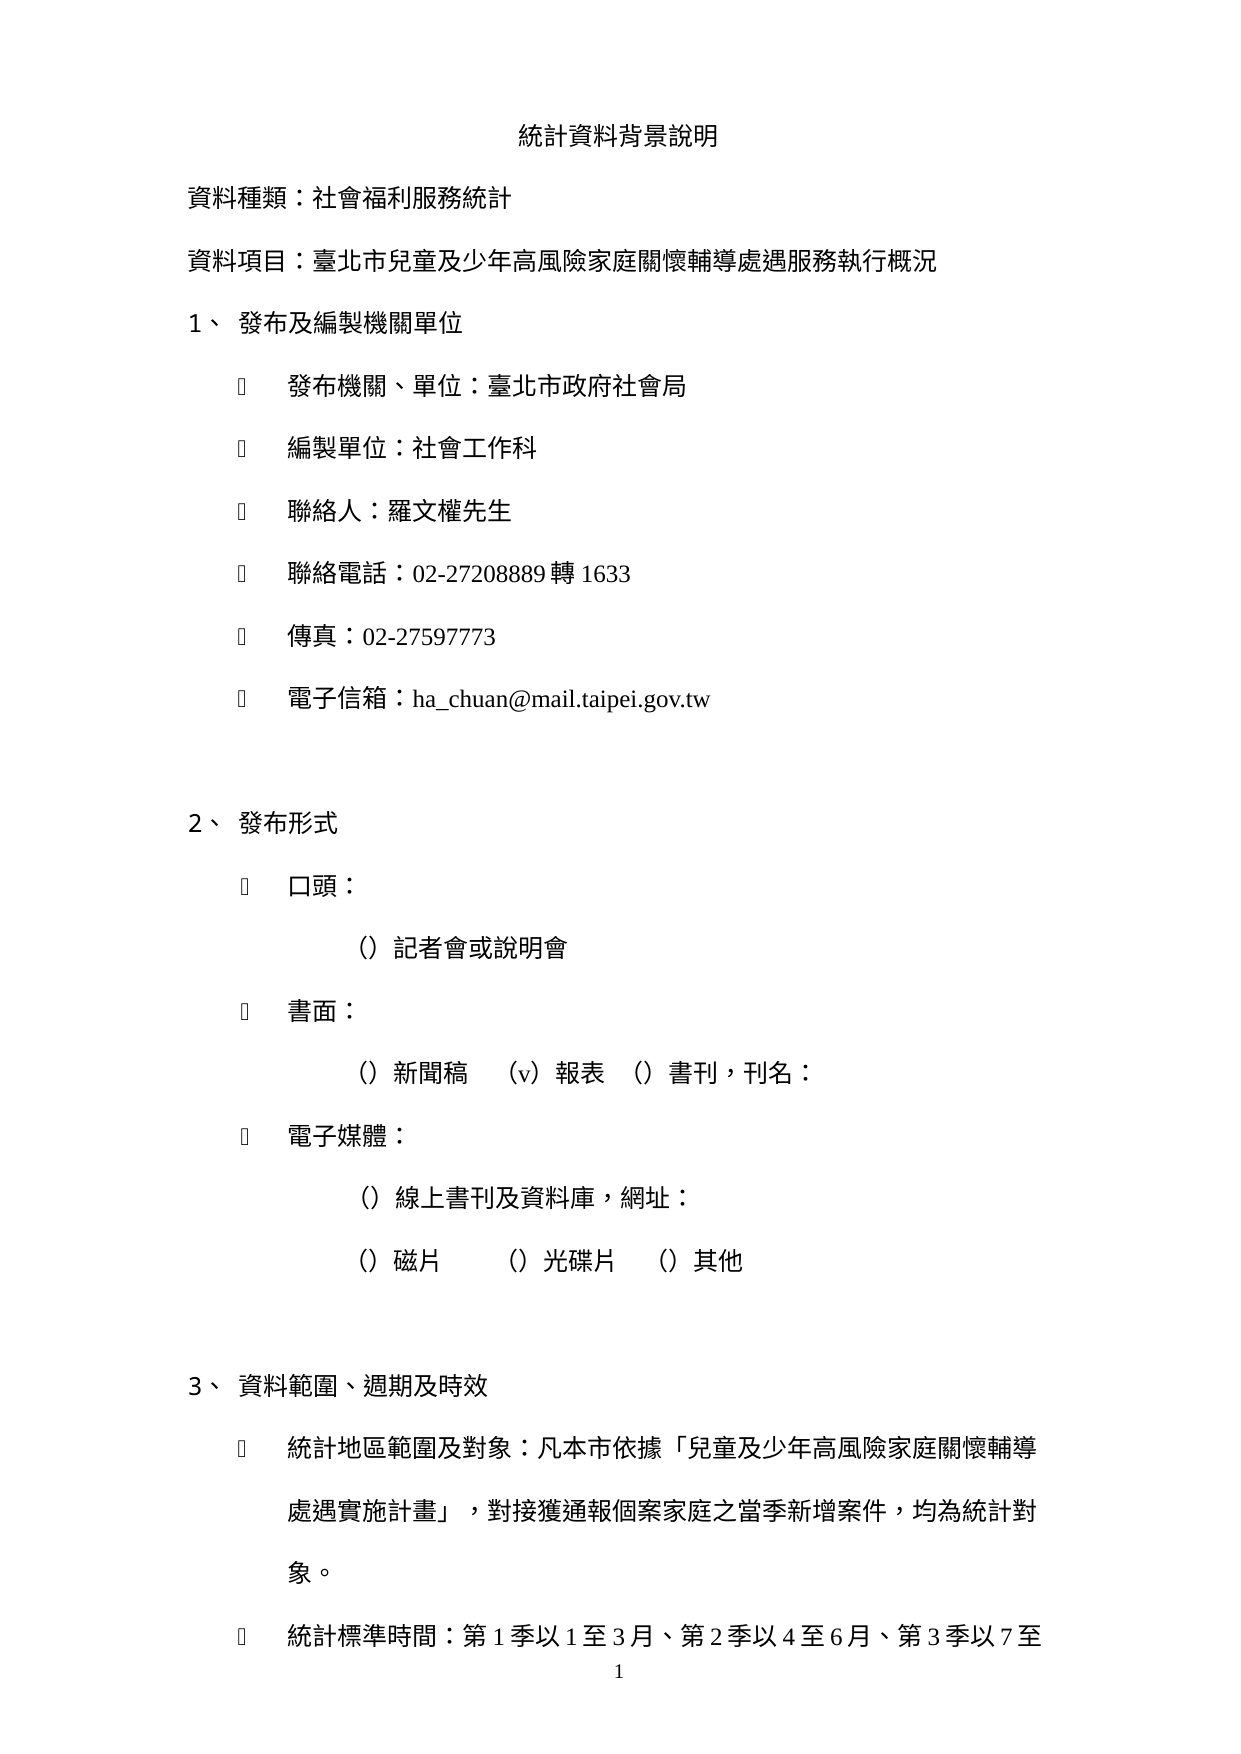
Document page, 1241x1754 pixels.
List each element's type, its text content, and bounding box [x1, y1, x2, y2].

list 傳真：02-27597773 [237, 593, 1050, 655]
list 口頭： [240, 843, 1050, 905]
list 電子信箱：ha_chuan@mail.taipei.gov.tw [237, 655, 1050, 718]
list 統計地區範圍及對象：凡本市依據「兒童及少年高風險家庭關懷輔導處遇實施計畫」，對接獲通報個案家庭之當季新增案件，均為統計對象。 [237, 1405, 1050, 1593]
list 編製單位：社會工作科 [237, 405, 1050, 468]
list 發布及編製機關單位 [187, 280, 1050, 343]
list 聯絡電話：02-27208889轉1633 [237, 530, 1050, 593]
text 資料種類：社會福利服務統計 [187, 155, 1050, 218]
text （）線上書刊及資料庫，網址： [345, 1155, 1050, 1218]
list 統計標準時間：第1季以1至3月、第2季以4至6月、第3季以7至 [237, 1593, 1050, 1655]
text 資料項目：臺北市兒童及少年高風險家庭關懷輔導處遇服務執行概況 [187, 218, 1050, 280]
list 聯絡人：羅文權先生 [237, 468, 1050, 530]
list 電子媒體： [240, 1093, 1050, 1155]
list 書面： [240, 968, 1050, 1030]
text （）記者會或說明會 [187, 905, 1050, 968]
text 統計資料背景說明 [187, 93, 1050, 155]
text （）新聞稿 （v）報表 （）書刊，刊名： [187, 1030, 1050, 1093]
list 發布機關、單位：臺北市政府社會局 [237, 343, 1050, 405]
list 發布形式 [187, 780, 1050, 843]
text （）磁片 （）光碟片 （）其他 [187, 1218, 1050, 1280]
list 資料範圍、週期及時效 [187, 1343, 1050, 1405]
